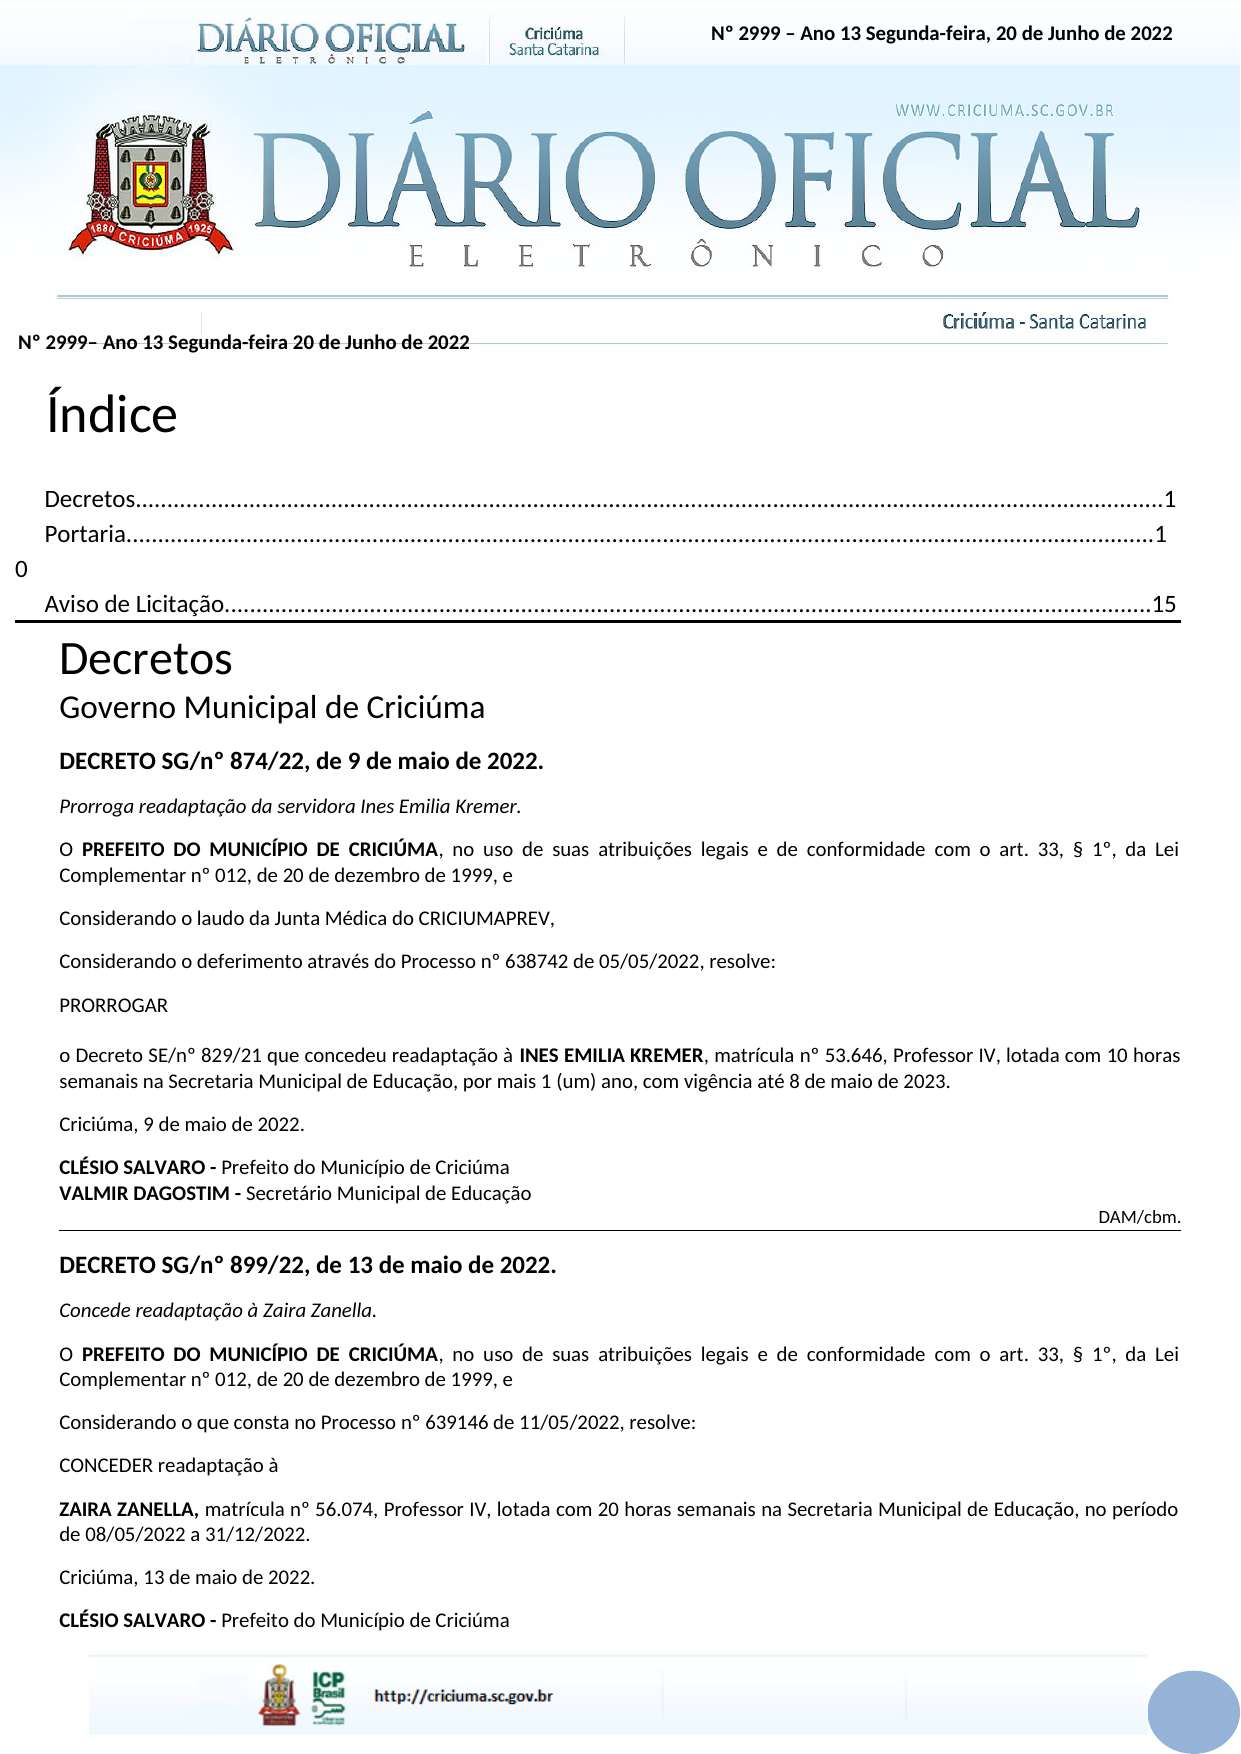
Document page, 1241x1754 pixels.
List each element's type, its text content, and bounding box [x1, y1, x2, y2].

text Concede readaptação à Zaira Zanella. [59, 1297, 1181, 1323]
text DAM/cbm. [59, 1205, 1181, 1230]
text PRORROGAR [59, 992, 1181, 1017]
text DECRETO SG/nº 874/22, de 9 de maio de 2022. [59, 745, 1181, 776]
text CONCEDER readaptação à [59, 1453, 1181, 1478]
text Decretos...................................................................................................................................................................1 [15, 483, 1181, 513]
text O PREFEITO DO MUNICÍPIO DE CRICIÚMA, no uso de suas atribuições legais e de conformidade com o art. 33, § 1º, da Lei Complementar nº 012, de 20 de dezembro de 1999, e [59, 837, 1181, 887]
text Decretos [59, 628, 1183, 687]
text O PREFEITO DO MUNICÍPIO DE CRICIÚMA, no uso de suas atribuições legais e de conformidade com o art. 33, § 1º, da Lei Complementar nº 012, de 20 de dezembro de 1999, e [59, 1341, 1181, 1392]
text Aviso de Licitação...................................................................................................................................................15 [15, 588, 1181, 620]
text CLÉSIO SALVARO - Prefeito do Município de Criciúma [59, 1154, 1181, 1180]
text CLÉSIO SALVARO - Prefeito do Município de Criciúma [59, 1608, 1240, 1633]
text Governo Municipal de Criciúma [59, 687, 1183, 727]
text DECRETO SG/nº 899/22, de 13 de maio de 2022. [59, 1249, 1196, 1280]
text Criciúma, 9 de maio de 2022. [59, 1111, 1181, 1137]
text Portaria...................................................................................................................................................................10 [15, 518, 1181, 583]
text Prorroga readaptação da servidora Ines Emilia Kremer. [59, 793, 1181, 819]
text Considerando o laudo da Junta Médica do CRICIUMAPREV, [59, 905, 1181, 931]
text ZAIRA ZANELLA, matrícula nº 56.074, Professor IV, lotada com 20 horas semanais na Secretaria Municipal de Educação, no período de 08/05/2022 a 31/12/2022. [59, 1496, 1181, 1547]
text Considerando o deferimento através do Processo nº 638742 de 05/05/2022, resolve: [59, 948, 1181, 974]
text Criciúma, 13 de maio de 2022. [59, 1564, 1181, 1590]
text Considerando o que consta no Processo nº 639146 de 11/05/2022, resolve: [59, 1409, 1181, 1435]
text o Decreto SE/nº 829/21 que concedeu readaptação à INES EMILIA KREMER, matrícula nº 53.646, Professor IV, lotada com 10 horas semanais na Secretaria Municipal de Educação, por mais 1 (um) ano, com vigência até 8 de maio de 2023. [59, 1043, 1181, 1093]
text VALMIR DAGOSTIM - Secretário Municipal de Educação [59, 1180, 1181, 1205]
